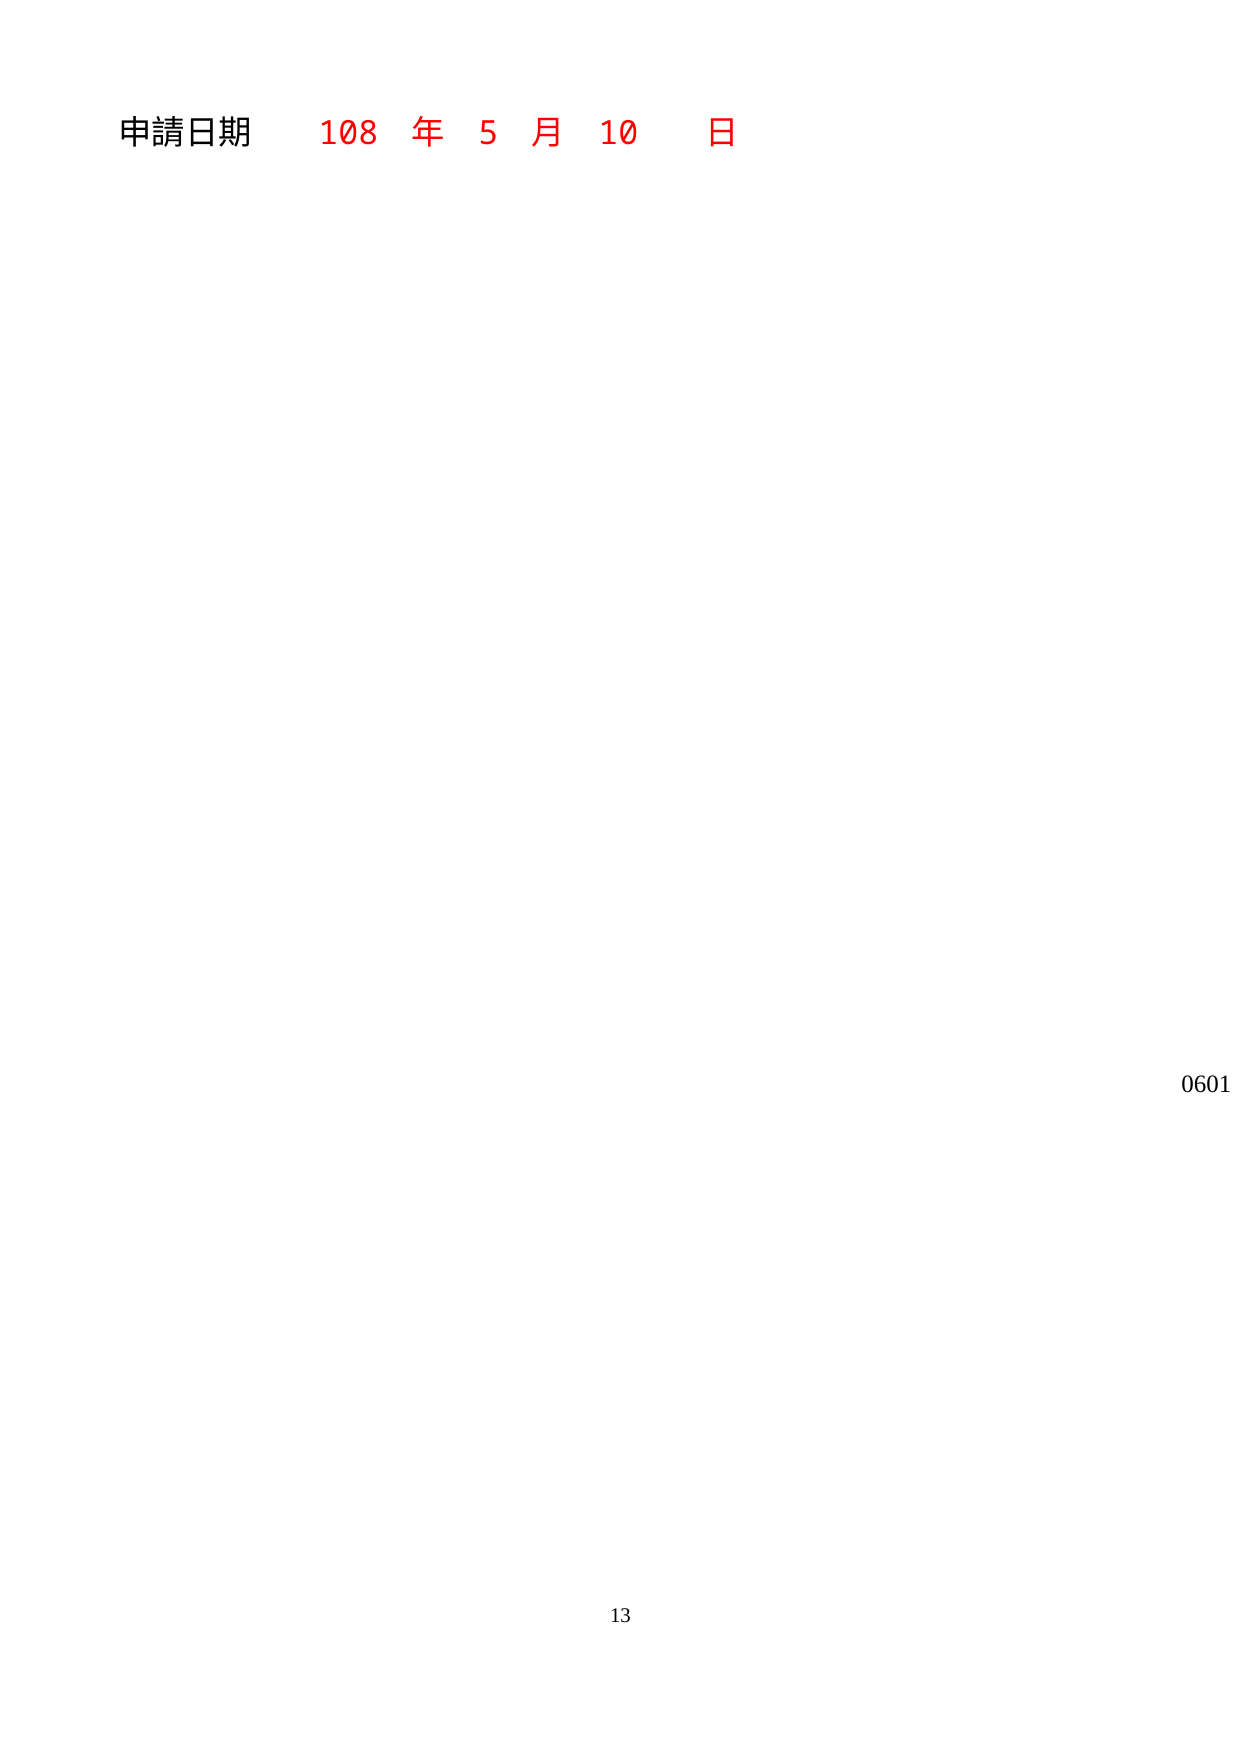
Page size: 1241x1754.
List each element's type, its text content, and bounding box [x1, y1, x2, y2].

text 申請日期 108 年 5 月 10 日 [118, 89, 1122, 151]
text 0601 [1181, 1069, 1240, 1098]
